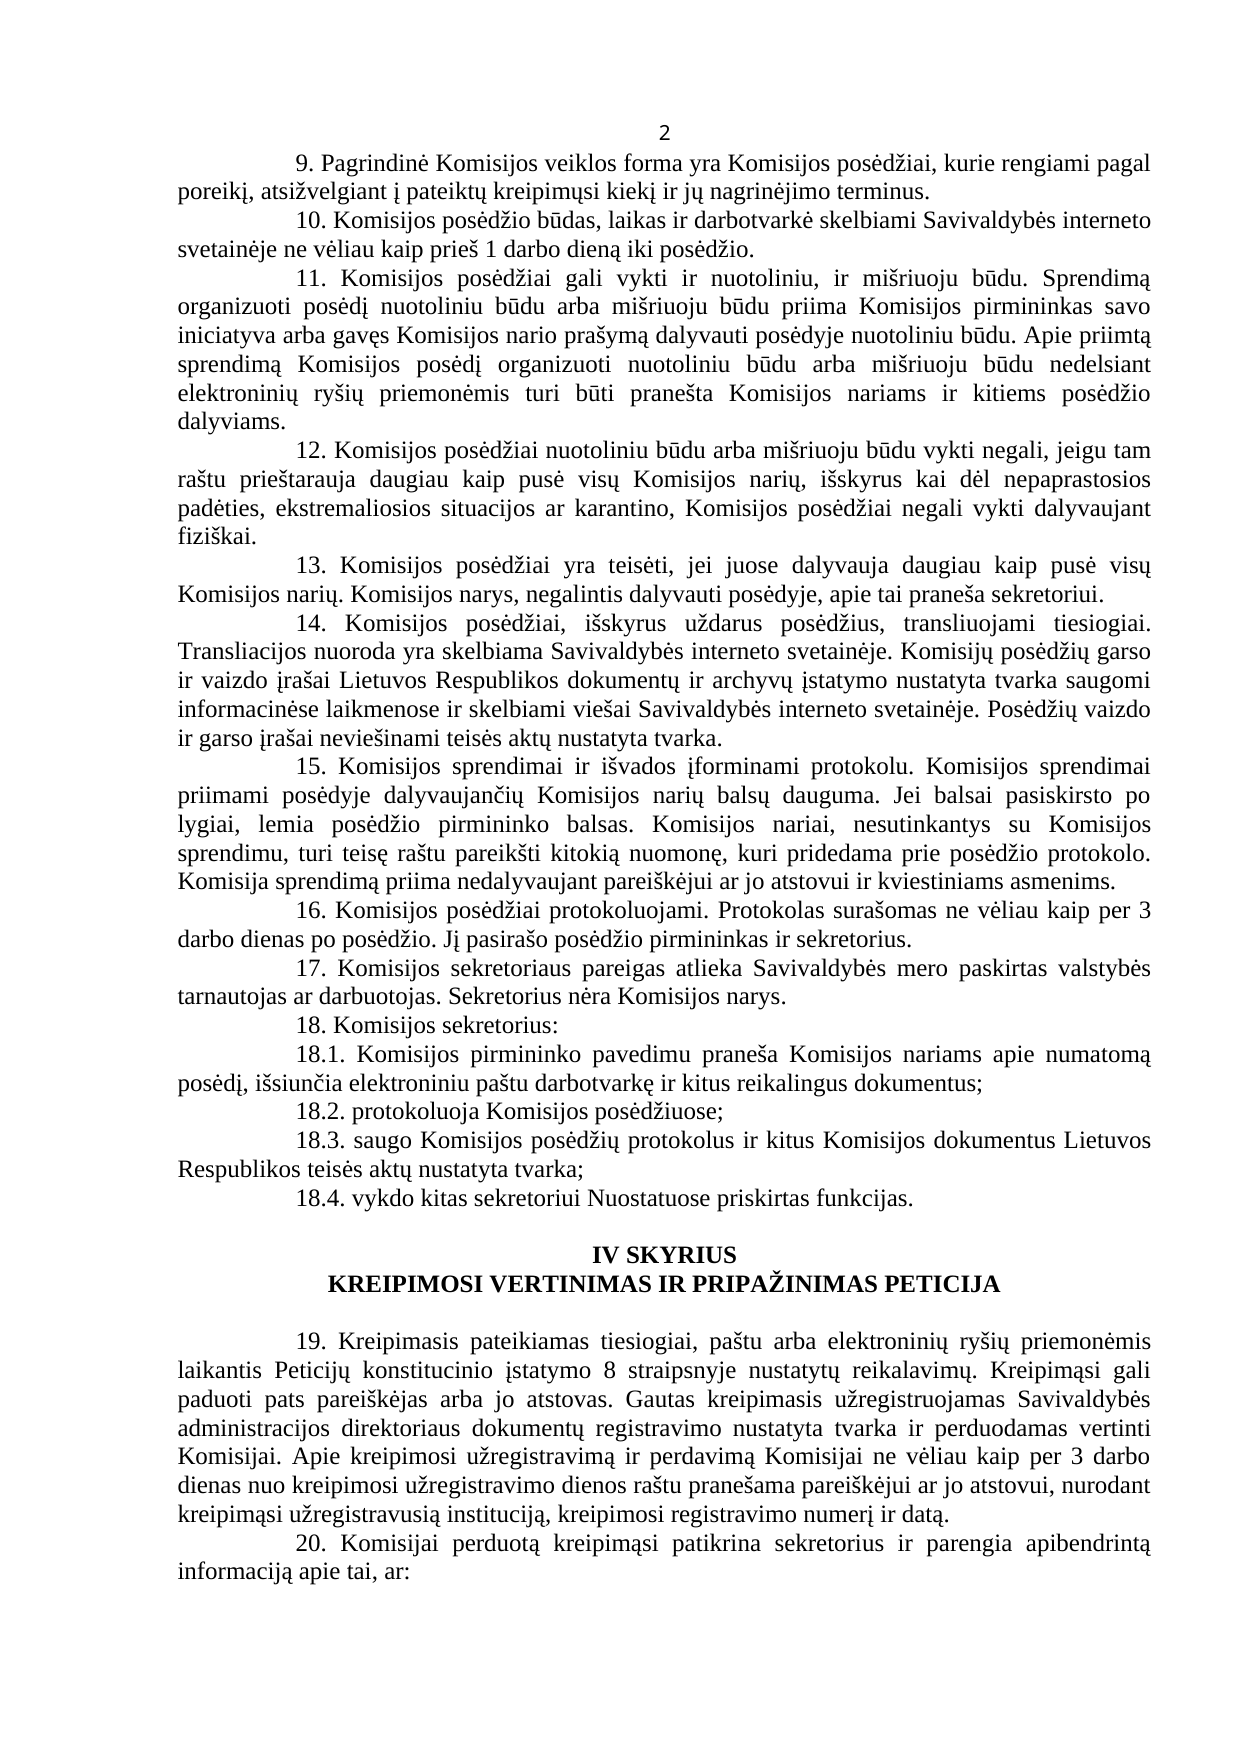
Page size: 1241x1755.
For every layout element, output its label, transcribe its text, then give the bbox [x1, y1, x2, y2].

text 15. Komisijos sprendimai ir išvados įforminami protokolu. Komisijos sprendimai priimami posėdyje dalyvaujančių Komisijos narių balsų dauguma. Jei balsai pasiskirsto po lygiai, lemia posėdžio pirmininko balsas. Komisijos nariai, nesutinkantys su Komisijos sprendimu, turi teisę raštu pareikšti kitokią nuomonę, kuri pridedama prie posėdžio protokolo. Komisija sprendimą priima nedalyvaujant pareiškėjui ar jo atstovui ir kviestiniams asmenims. [177, 751, 1152, 895]
text IV SKYRIUS [177, 1240, 1152, 1269]
text 18. Komisijos sekretorius: [177, 1010, 1152, 1039]
text 9. Pagrindinė Komisijos veiklos forma yra Komisijos posėdžiai, kurie rengiami pagal poreikį, atsižvelgiant į pateiktų kreipimųsi kiekį ir jų nagrinėjimo terminus. [177, 148, 1152, 205]
text 18.1. Komisijos pirmininko pavedimu praneša Komisijos nariams apie numatomą posėdį, išsiunčia elektroniniu paštu darbotvarkę ir kitus reikalingus dokumentus; [177, 1039, 1152, 1096]
text 12. Komisijos posėdžiai nuotoliniu būdu arba mišriuoju būdu vykti negali, jeigu tam raštu prieštarauja daugiau kaip pusė visų Komisijos narių, išskyrus kai dėl nepaprastosios padėties, ekstremaliosios situacijos ar karantino, Komisijos posėdžiai negali vykti dalyvaujant fiziškai. [177, 435, 1152, 550]
text 19. Kreipimasis pateikiamas tiesiogiai, paštu arba elektroninių ryšių priemonėmis laikantis Peticijų konstitucinio įstatymo 8 straipsnyje nustatytų reikalavimų. Kreipimąsi gali paduoti pats pareiškėjas arba jo atstovas. Gautas kreipimasis užregistruojamas Savivaldybės administracijos direktoriaus dokumentų registravimo nustatyta tvarka ir perduodamas vertinti Komisijai. Apie kreipimosi užregistravimą ir perdavimą Komisijai ne vėliau kaip per 3 darbo dienas nuo kreipimosi užregistravimo dienos raštu pranešama pareiškėjui ar jo atstovui, nurodant kreipimąsi užregistravusią instituciją, kreipimosi registravimo numerį ir datą. [177, 1326, 1152, 1528]
text 11. Komisijos posėdžiai gali vykti ir nuotoliniu, ir mišriuoju būdu. Sprendimą organizuoti posėdį nuotoliniu būdu arba mišriuoju būdu priima Komisijos pirmininkas savo iniciatyva arba gavęs Komisijos nario prašymą dalyvauti posėdyje nuotoliniu būdu. Apie priimtą sprendimą Komisijos posėdį organizuoti nuotoliniu būdu arba mišriuoju būdu nedelsiant elektroninių ryšių priemonėmis turi būti pranešta Komisijos nariams ir kitiems posėdžio dalyviams. [177, 263, 1152, 435]
text 18.3. saugo Komisijos posėdžių protokolus ir kitus Komisijos dokumentus Lietuvos Respublikos teisės aktų nustatyta tvarka; [177, 1125, 1152, 1183]
text 18.4. vykdo kitas sekretoriui Nuostatuose priskirtas funkcijas. [177, 1183, 1152, 1211]
text 17. Komisijos sekretoriaus pareigas atlieka Savivaldybės mero paskirtas valstybės tarnautojas ar darbuotojas. Sekretorius nėra Komisijos narys. [177, 953, 1152, 1010]
text 16. Komisijos posėdžiai protokoluojami. Protokolas surašomas ne vėliau kaip per 3 darbo dienas po posėdžio. Jį pasirašo posėdžio pirmininkas ir sekretorius. [177, 895, 1152, 953]
text 18.2. protokoluoja Komisijos posėdžiuose; [177, 1096, 1152, 1125]
text KREIPIMOSI VERTINIMAS IR PRIPAŽINIMAS PETICIJA [177, 1269, 1152, 1298]
text 20. Komisijai perduotą kreipimąsi patikrina sekretorius ir parengia apibendrintą informaciją apie tai, ar: [177, 1528, 1152, 1585]
text 10. Komisijos posėdžio būdas, laikas ir darbotvarkė skelbiami Savivaldybės interneto svetainėje ne vėliau kaip prieš 1 darbo dieną iki posėdžio. [177, 205, 1152, 263]
text 13. Komisijos posėdžiai yra teisėti, jei juose dalyvauja daugiau kaip pusė visų Komisijos narių. Komisijos narys, negalintis dalyvauti posėdyje, apie tai praneša sekretoriui. [177, 550, 1152, 608]
text 14. Komisijos posėdžiai, išskyrus uždarus posėdžius, transliuojami tiesiogiai. Transliacijos nuoroda yra skelbiama Savivaldybės interneto svetainėje. Komisijų posėdžių garso ir vaizdo įrašai Lietuvos Respublikos dokumentų ir archyvų įstatymo nustatyta tvarka saugomi informacinėse laikmenose ir skelbiami viešai Savivaldybės interneto svetainėje. Posėdžių vaizdo ir garso įrašai neviešinami teisės aktų nustatyta tvarka. [177, 608, 1152, 751]
